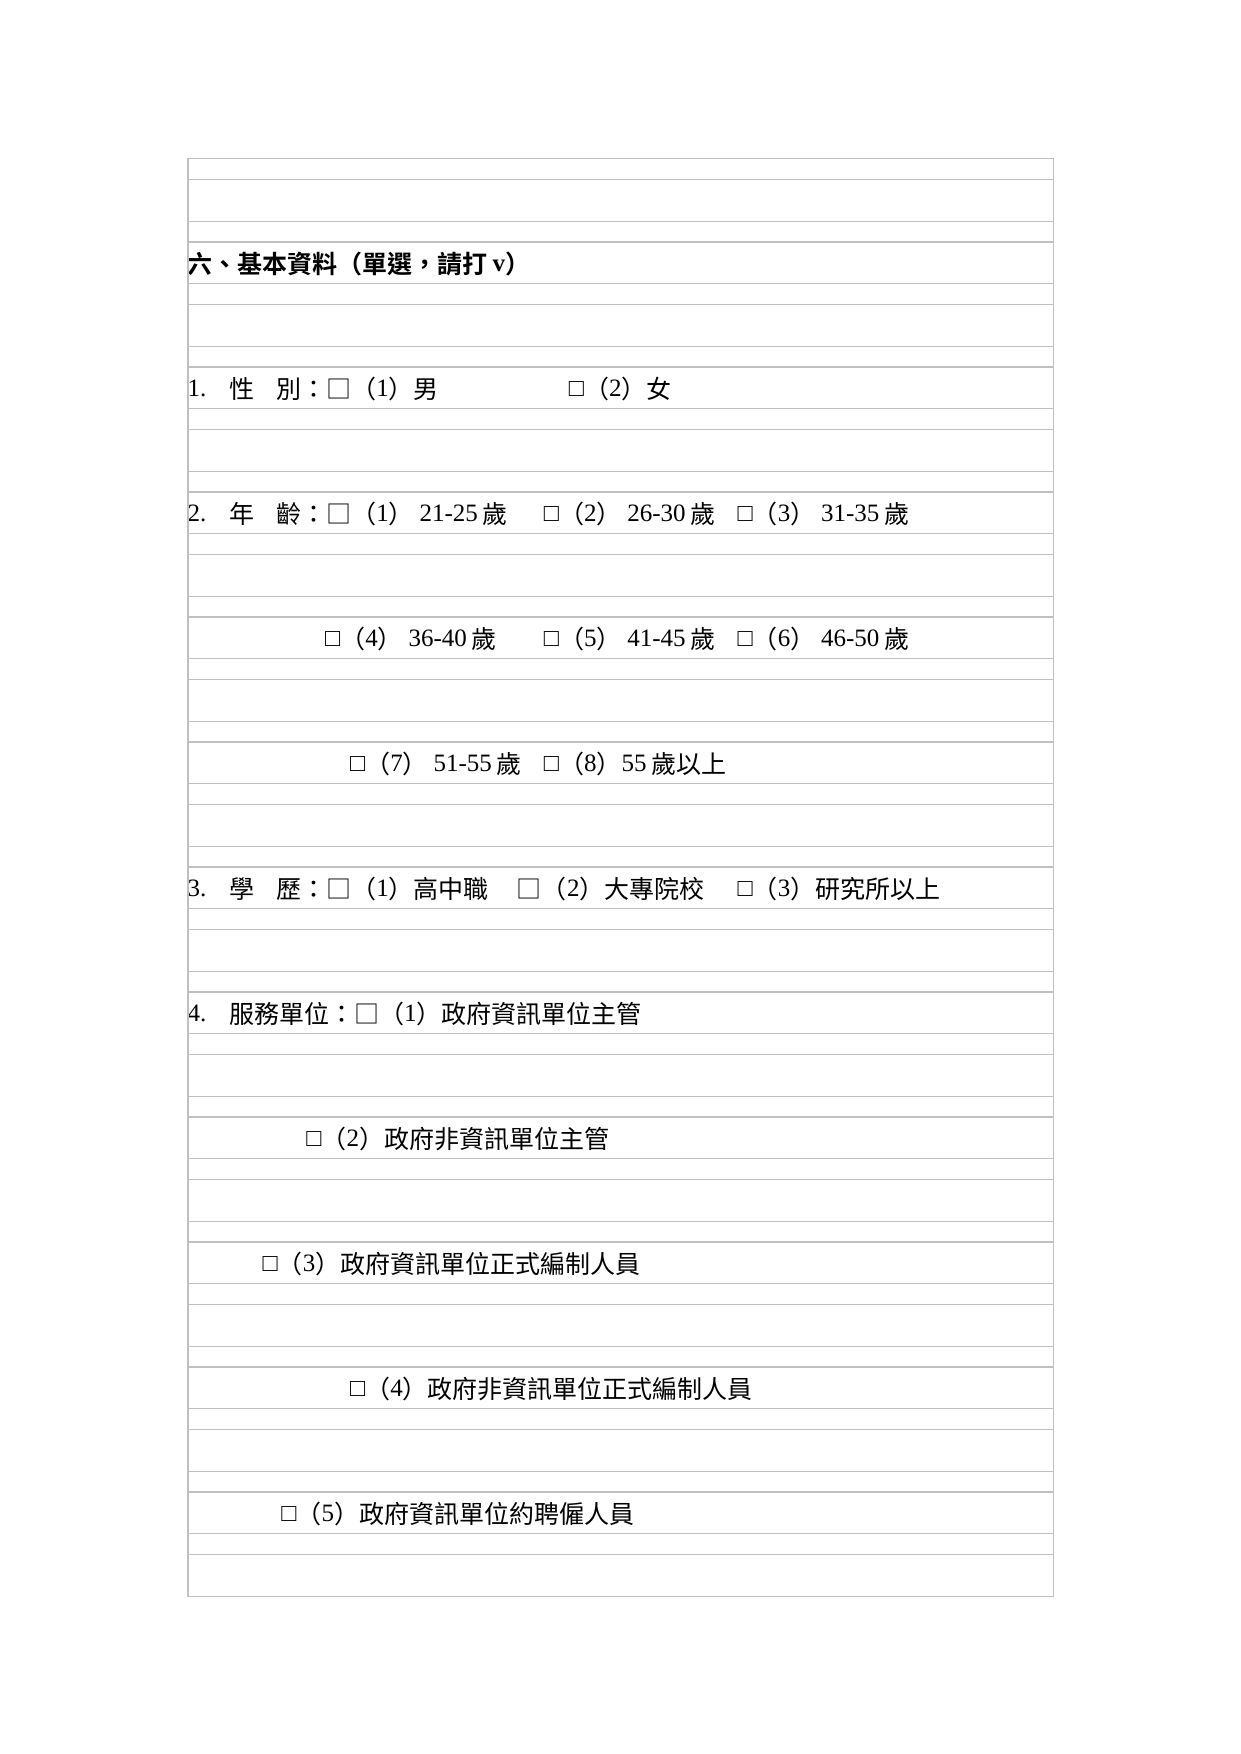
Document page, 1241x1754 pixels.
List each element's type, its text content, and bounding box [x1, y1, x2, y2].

text □（7） 51-55歲 □（8）55歲以上 [189, 743, 1053, 783]
list 學 歷：□（1）高中職 □（2）大專院校 □（3）研究所以上 [189, 868, 1053, 908]
text □（4）政府非資訊單位正式編制人員 [189, 1368, 1053, 1408]
list 性 別：□（1）男 □（2）女 [189, 368, 1053, 408]
list 服務單位：□（1）政府資訊單位主管 [189, 993, 1053, 1033]
text [189, 597, 1053, 616]
text [189, 222, 1053, 241]
text [189, 1347, 1053, 1366]
list 年 齡：□（1） 21-25歲 □（2） 26-30歲 □（3） 31-35歲 [189, 493, 1053, 533]
text [189, 1097, 1053, 1116]
text □（2）政府非資訊單位主管 [189, 1118, 1053, 1158]
text [225, 1472, 1053, 1491]
text [189, 1222, 1053, 1241]
text [189, 722, 1053, 741]
list [189, 847, 1053, 866]
list [189, 347, 1053, 366]
text □（5）政府資訊單位約聘僱人員 [225, 1493, 1053, 1533]
list [1054, 846, 1101, 908]
text □（3）政府資訊單位正式編制人員 [189, 1243, 1053, 1283]
text 六、基本資料（單選，請打v） [189, 243, 1053, 283]
list [189, 972, 1053, 991]
text □（4） 36-40歲 □（5） 41-45歲 □（6） 46-50歲 [189, 618, 1053, 658]
list [1054, 471, 1076, 533]
list [189, 472, 1053, 491]
text [1054, 596, 1088, 658]
